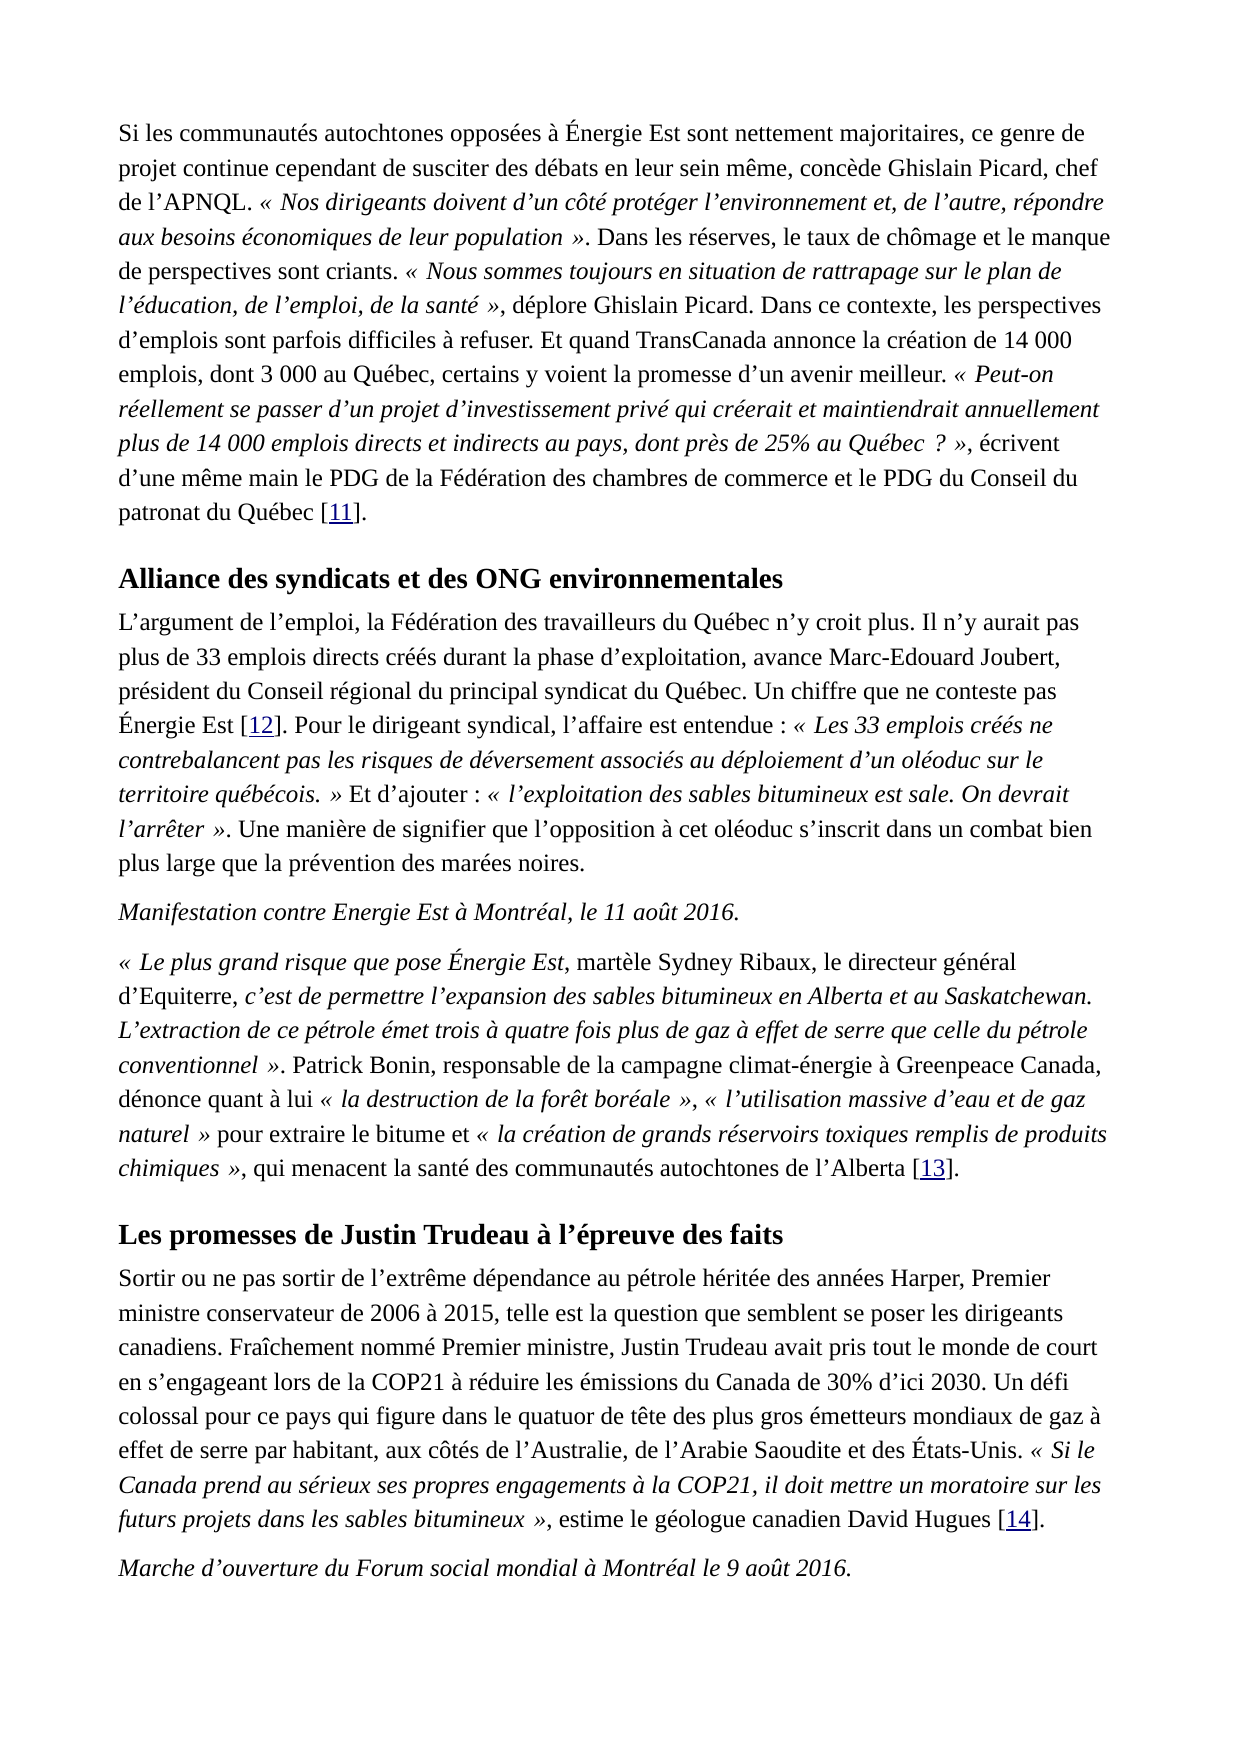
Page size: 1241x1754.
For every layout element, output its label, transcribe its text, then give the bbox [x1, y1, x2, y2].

text « Le plus grand risque que pose Énergie Est, martèle Sydney Ribaux, le directeur général d’Equiterre, c’est de permettre l’expansion des sables bitumineux en Alberta et au Saskatchewan. L’extraction de ce pétrole émet trois à quatre fois plus de gaz à effet de serre que celle du pétrole conventionnel ». Patrick Bonin, responsable de la campagne climat-énergie à Greenpeace Canada, dénonce quant à lui « la destruction de la forêt boréale », « l’utilisation massive d’eau et de gaz naturel » pour extraire le bitume et « la création de grands réservoirs toxiques remplis de produits chimiques », qui menacent la santé des communautés autochtones de l’Alberta [13]. [118, 947, 1122, 1182]
subtitle Les promesses de Justin Trudeau à l’épreuve des faits [118, 1217, 1122, 1251]
text Manifestation contre Energie Est à Montréal, le 11 août 2016. [118, 897, 1122, 926]
subtitle Alliance des syndicats et des ONG environnementales [118, 561, 1122, 594]
text Marche d’ouverture du Forum social mondial à Montréal le 9 août 2016. [118, 1553, 1122, 1582]
text Si les communautés autochtones opposées à Énergie Est sont nettement majoritaires, ce genre de projet continue cependant de susciter des débats en leur sein même, concède Ghislain Picard, chef de l’APNQL. « Nos dirigeants doivent d’un côté protéger l’environnement et, de l’autre, répondre aux besoins économiques de leur population ». Dans les réserves, le taux de chômage et le manque de perspectives sont criants. « Nous sommes toujours en situation de rattrapage sur le plan de l’éducation, de l’emploi, de la santé », déplore Ghislain Picard. Dans ce contexte, les perspectives d’emplois sont parfois difficiles à refuser. Et quand TransCanada annonce la création de 14 000 emplois, dont 3 000 au Québec, certains y voient la promesse d’un avenir meilleur. « Peut-on réellement se passer d’un projet d’investissement privé qui créerait et maintiendrait annuellement plus de 14 000 emplois directs et indirects au pays, dont près de 25% au Québec ? », écrivent d’une même main le PDG de la Fédération des chambres de commerce et le PDG du Conseil du patronat du Québec [11]. [118, 118, 1122, 526]
text Sortir ou ne pas sortir de l’extrême dépendance au pétrole héritée des années Harper, Premier ministre conservateur de 2006 à 2015, telle est la question que semblent se poser les dirigeants canadiens. Fraîchement nommé Premier ministre, Justin Trudeau avait pris tout le monde de court en s’engageant lors de la COP21 à réduire les émissions du Canada de 30% d’ici 2030. Un défi colossal pour ce pays qui figure dans le quatuor de tête des plus gros émetteurs mondiaux de gaz à effet de serre par habitant, aux côtés de l’Australie, de l’Arabie Saoudite et des États-Unis. « Si le Canada prend au sérieux ses propres engagements à la COP21, il doit mettre un moratoire sur les futurs projets dans les sables bitumineux », estime le géologue canadien David Hugues [14]. [118, 1263, 1122, 1533]
text L’argument de l’emploi, la Fédération des travailleurs du Québec n’y croit plus. Il n’y aurait pas plus de 33 emplois directs créés durant la phase d’exploitation, avance Marc-Edouard Joubert, président du Conseil régional du principal syndicat du Québec. Un chiffre que ne conteste pas Énergie Est [12]. Pour le dirigeant syndical, l’affaire est entendue : « Les 33 emplois créés ne contrebalancent pas les risques de déversement associés au déploiement d’un oléoduc sur le territoire québécois. » Et d’ajouter : « l’exploitation des sables bitumineux est sale. On devrait l’arrêter ». Une manière de signifier que l’opposition à cet oléoduc s’inscrit dans un combat bien plus large que la prévention des marées noires. [118, 607, 1122, 877]
